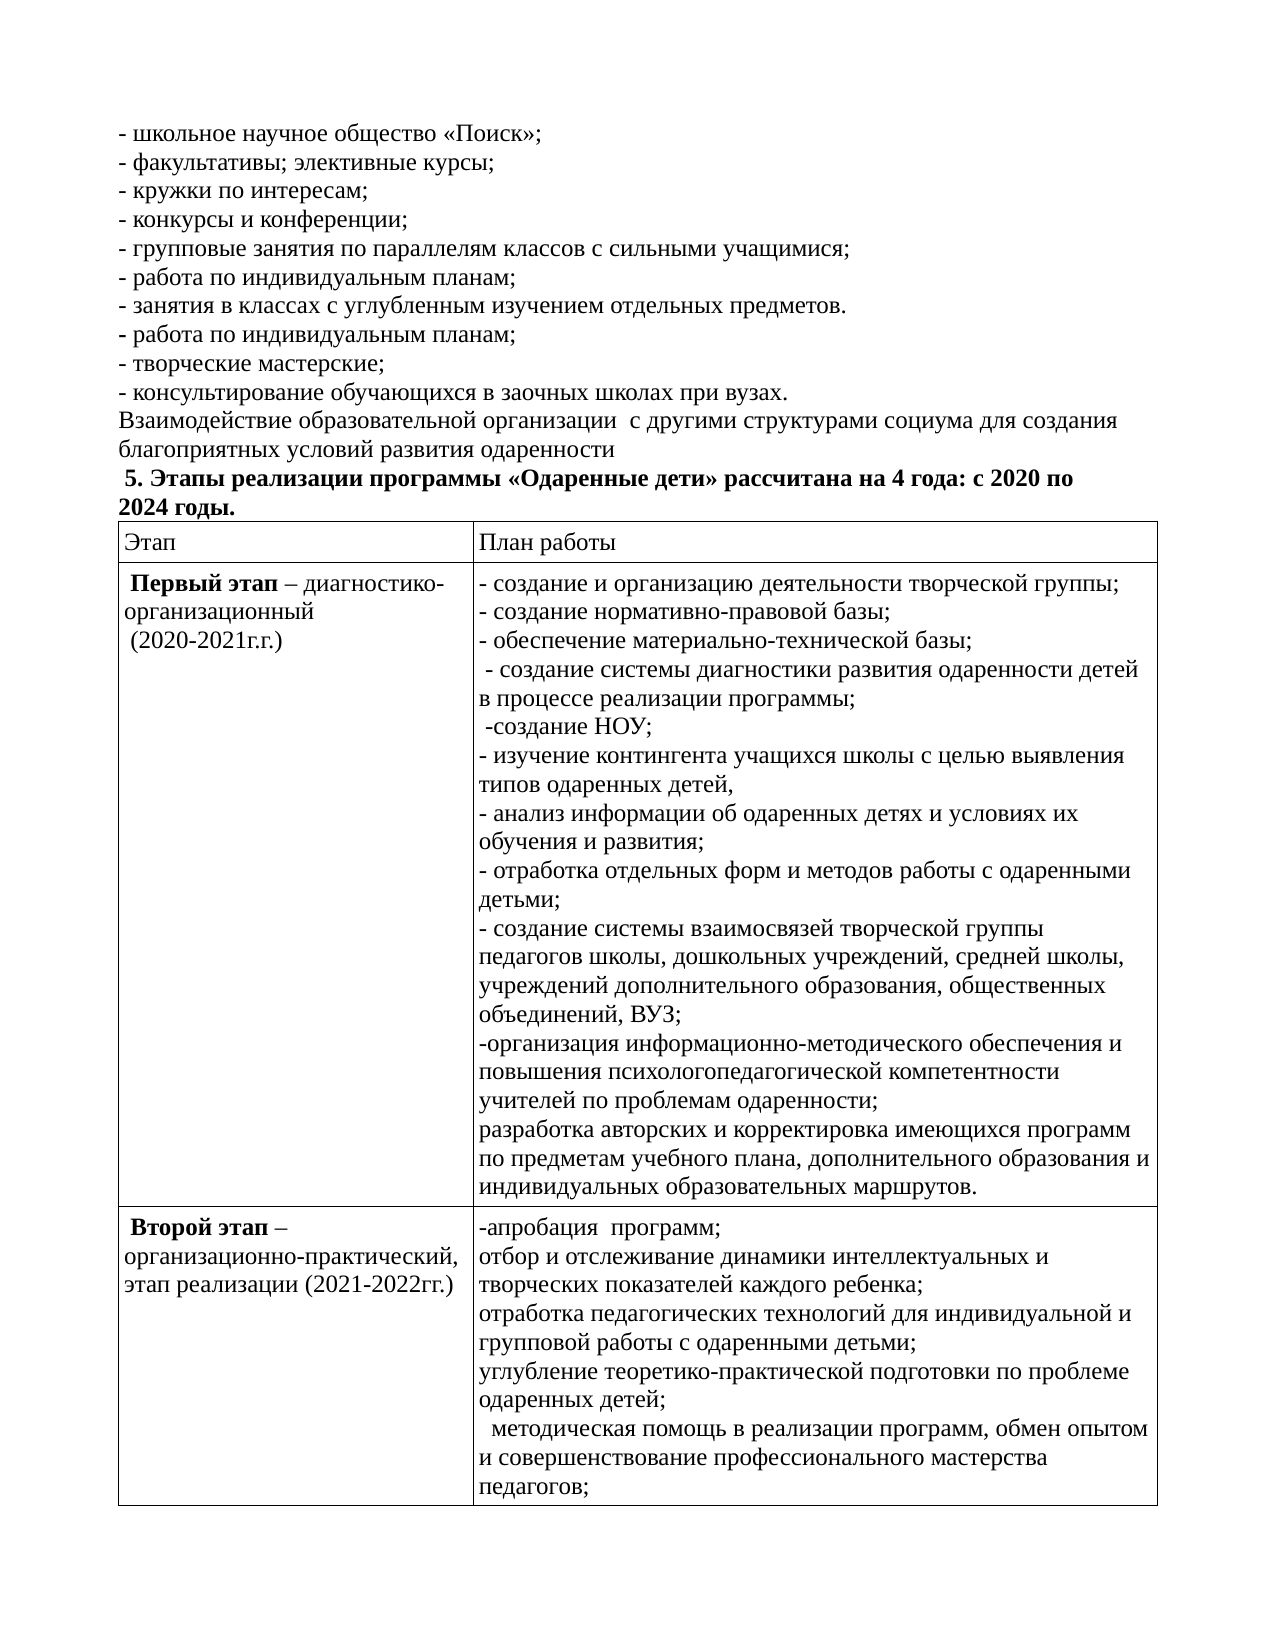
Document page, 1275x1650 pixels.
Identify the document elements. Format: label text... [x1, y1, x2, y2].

table_header Этап [119, 522, 473, 561]
text 5. Этапы реализации программы «Одаренные дети» рассчитана на 4 года: с 2020 по [118, 463, 1157, 492]
text - занятия в классах с углубленным изучением отдельных предметов. [118, 291, 1157, 319]
text - творческие мастерские; [118, 348, 1157, 377]
text - групповые занятия по параллелям классов с сильными учащимися; [118, 233, 1157, 262]
text Взаимодействие образовательной организации с другими структурами социума для создания благоприятных условий развития одаренности [118, 406, 1157, 463]
text 2024 годы. [118, 492, 1157, 521]
table_cell -апробация программ; отбор и отслеживание динамики интеллектуальных и творческих показателей каждого ребенка; отработка педагогических технологий для индивидуальной и групповой работы с одаренными детьми; углубление теоретико-практической подготовки по проблеме одаренных детей; методическая помощь в реализации программ, обмен опытом и совершенствование профессионального мастерства педагогов; [474, 1207, 1157, 1505]
text - конкурсы и конференции; [118, 204, 1157, 233]
table_header План работы [474, 522, 1157, 561]
table_cell Первый этап – диагностико-организационный (2020-2021г.г.) [119, 563, 473, 1206]
text - работа по индивидуальным планам; [118, 262, 1157, 291]
text - консультирование обучающихся в заочных школах при вузах. [118, 377, 1157, 406]
text - факультативы; элективные курсы; [118, 147, 1157, 176]
text - школьное научное общество «Поиск»; [118, 118, 1157, 147]
text - кружки по интересам; [118, 176, 1157, 204]
table_cell - создание и организацию деятельности творческой группы; - создание нормативно-правовой базы; - обеспечение материально-технической базы; - создание системы диагностики развития одаренности детей в процессе реализации программы; -создание НОУ; - изучение контингента учащихся школы с целью выявления типов одаренных детей, - анализ информации об одаренных детях и условиях их обучения и развития; - отработка отдельных форм и методов работы с одаренными детьми; - создание системы взаимосвязей творческой группы педагогов школы, дошкольных учреждений, средней школы, учреждений дополнительного образования, общественных объединений, ВУЗ; -организация информационно-методического обеспечения и повышения психологопедагогической компетентности учителей по проблемам одаренности; разработка авторских и корректировка имеющихся программ по предметам учебного плана, дополнительного образования и индивидуальных образовательных маршрутов. [474, 563, 1157, 1206]
text - работа по индивидуальным планам; [118, 319, 1157, 348]
table_cell Второй этап – организационно-практический, этап реализации (2021-2022гг.) [119, 1207, 473, 1505]
